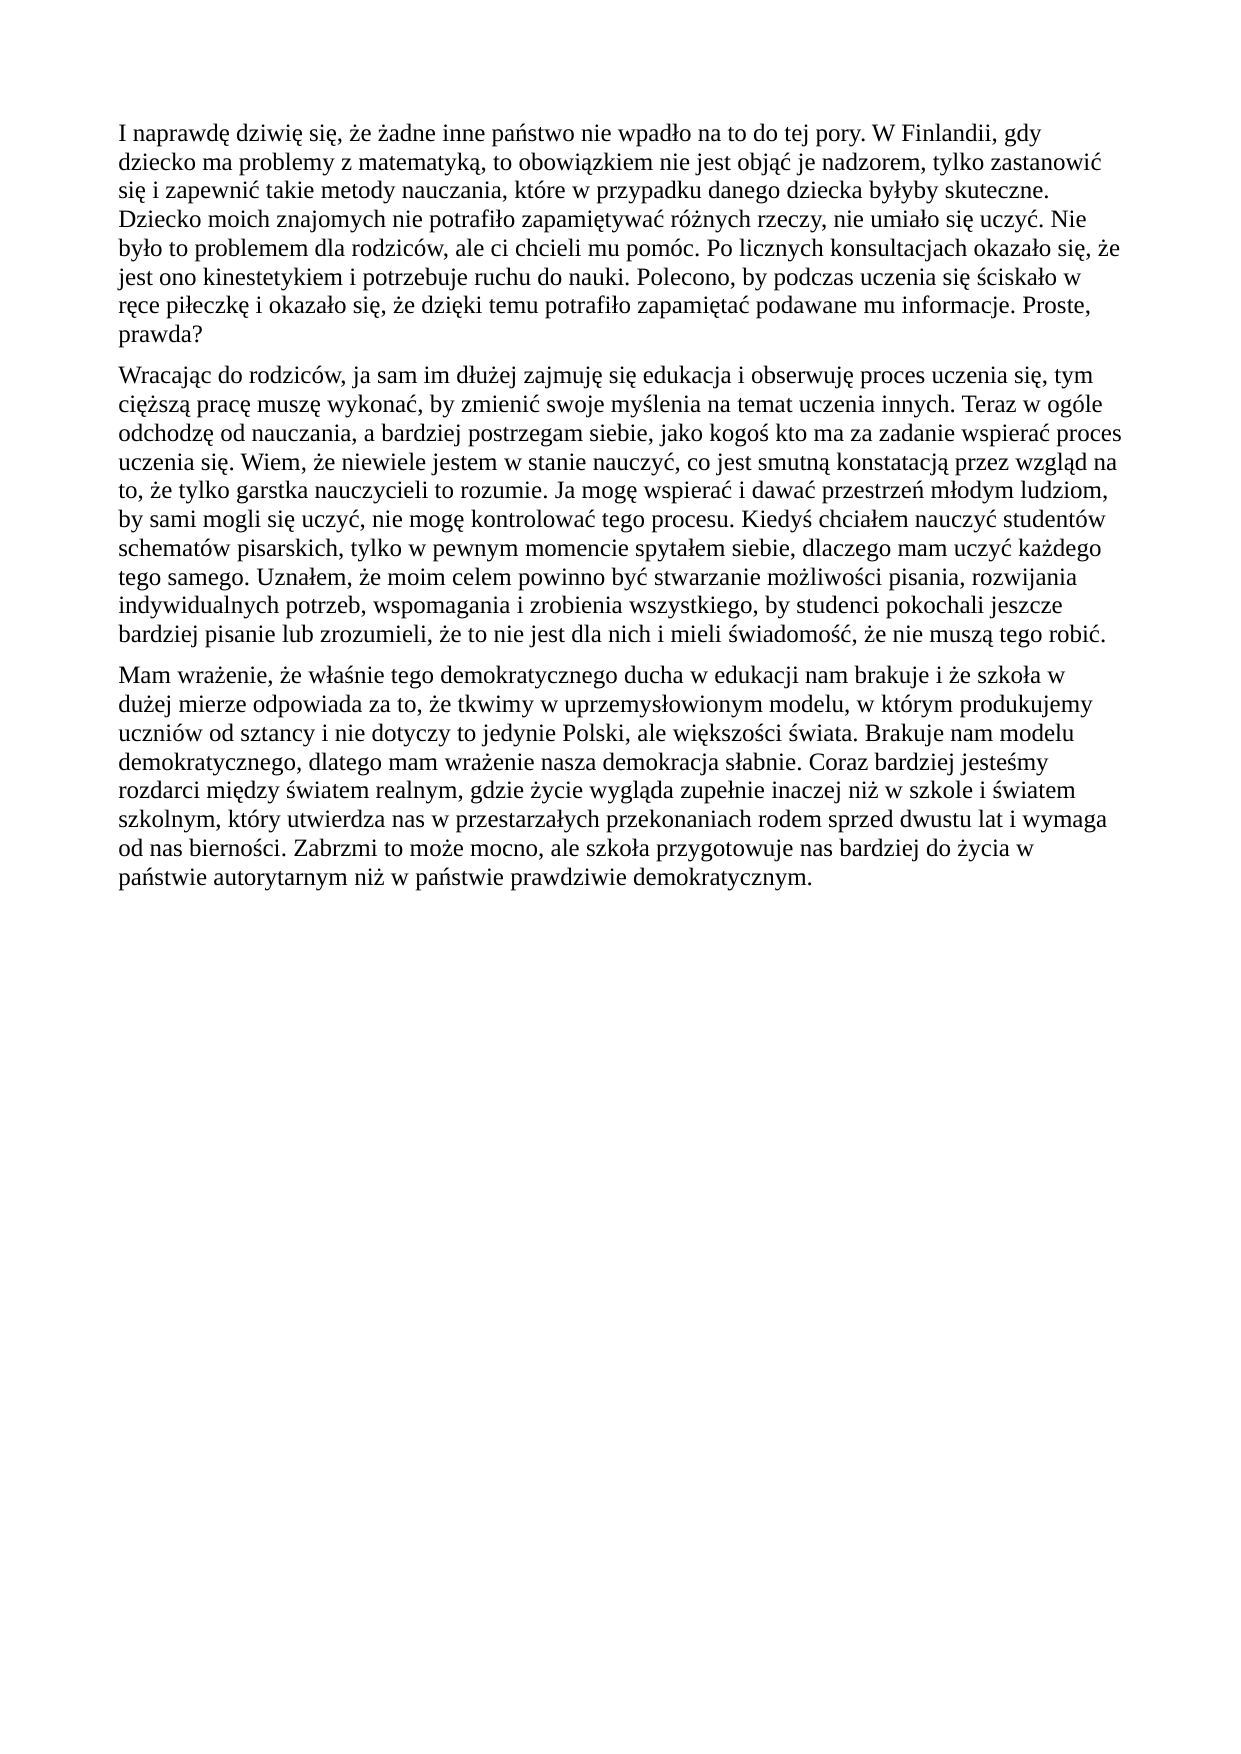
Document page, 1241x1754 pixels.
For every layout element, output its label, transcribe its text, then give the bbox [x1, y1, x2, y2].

text Wracając do rodziców, ja sam im dłużej zajmuję się edukacja i obserwuję proces uczenia się, tym cięższą pracę muszę wykonać, by zmienić swoje myślenia na temat uczenia innych. Teraz w ogóle odchodzę od nauczania, a bardziej postrzegam siebie, jako kogoś kto ma za zadanie wspierać proces uczenia się. Wiem, że niewiele jestem w stanie nauczyć, co jest smutną konstatacją przez wzgląd na to, że tylko garstka nauczycieli to rozumie. Ja mogę wspierać i dawać przestrzeń młodym ludziom, by sami mogli się uczyć, nie mogę kontrolować tego procesu. Kiedyś chciałem nauczyć studentów schematów pisarskich, tylko w pewnym momencie spytałem siebie, dlaczego mam uczyć każdego tego samego. Uznałem, że moim celem powinno być stwarzanie możliwości pisania, rozwijania indywidualnych potrzeb, wspomagania i zrobienia wszystkiego, by studenci pokochali jeszcze bardziej pisanie lub zrozumieli, że to nie jest dla nich i mieli świadomość, że nie muszą tego robić. [118, 361, 1122, 648]
text I naprawdę dziwię się, że żadne inne państwo nie wpadło na to do tej pory. W Finlandii, gdy dziecko ma problemy z matematyką, to obowiązkiem nie jest objąć je nadzorem, tylko zastanowić się i zapewnić takie metody nauczania, które w przypadku danego dziecka byłyby skuteczne. Dziecko moich znajomych nie potrafiło zapamiętywać różnych rzeczy, nie umiało się uczyć. Nie było to problemem dla rodziców, ale ci chcieli mu pomóc. Po licznych konsultacjach okazało się, że jest ono kinestetykiem i potrzebuje ruchu do nauki. Polecono, by podczas uczenia się ściskało w ręce piłeczkę i okazało się, że dzięki temu potrafiło zapamiętać podawane mu informacje. Proste, prawda? [118, 118, 1122, 348]
text Mam wrażenie, że właśnie tego demokratycznego ducha w edukacji nam brakuje i że szkoła w dużej mierze odpowiada za to, że tkwimy w uprzemysłowionym modelu, w którym produkujemy uczniów od sztancy i nie dotyczy to jedynie Polski, ale większości świata. Brakuje nam modelu demokratycznego, dlatego mam wrażenie nasza demokracja słabnie. Coraz bardziej jesteśmy rozdarci między światem realnym, gdzie życie wygląda zupełnie inaczej niż w szkole i światem szkolnym, który utwierdza nas w przestarzałych przekonaniach rodem sprzed dwustu lat i wymaga od nas bierności. Zabrzmi to może mocno, ale szkoła przygotowuje nas bardziej do życia w państwie autorytarnym niż w państwie prawdziwie demokratycznym. [118, 661, 1122, 891]
